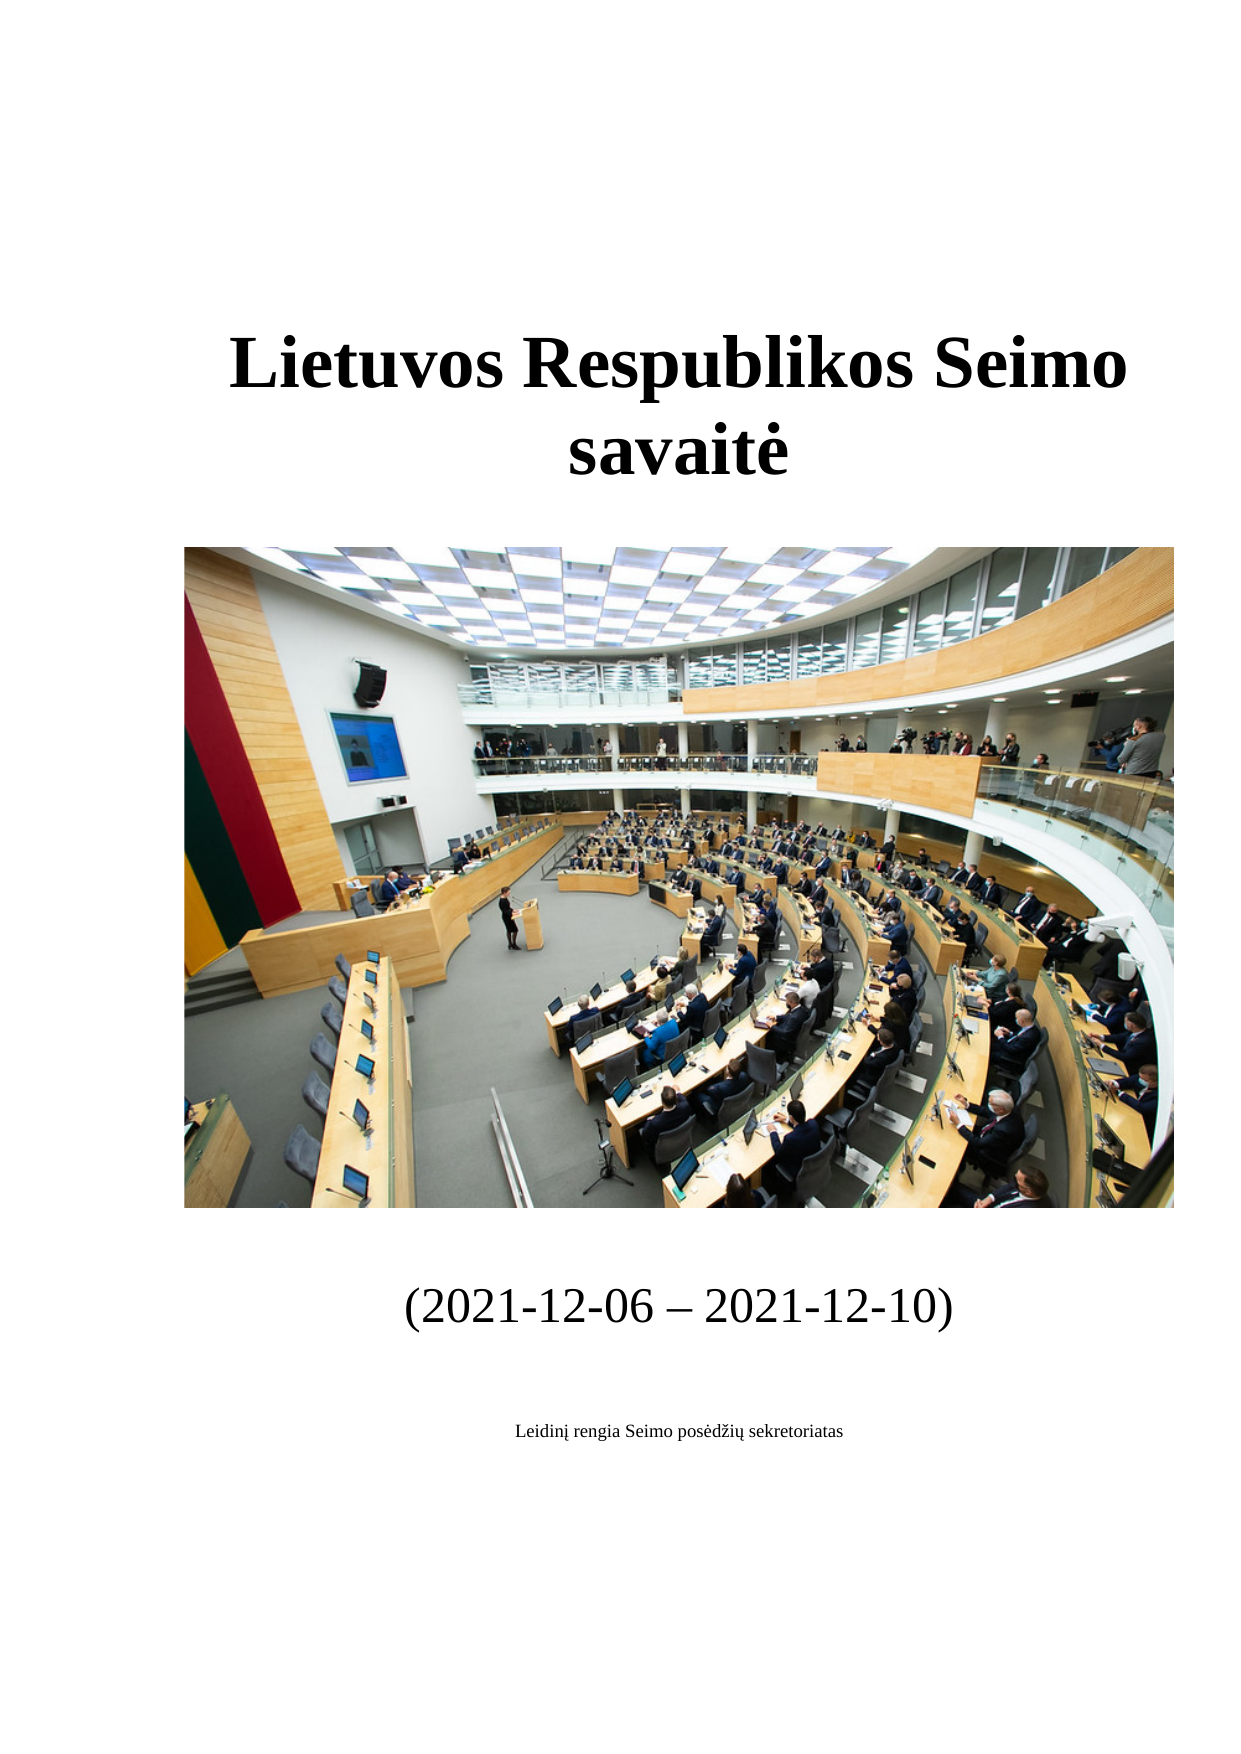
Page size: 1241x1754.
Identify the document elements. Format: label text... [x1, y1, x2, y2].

text Lietuvos Respublikos Seimo savaitė [177, 318, 1181, 490]
text (2021-12-06 – 2021-12-10) [177, 1276, 1181, 1333]
text Leidinį rengia Seimo posėdžių sekretoriatas [177, 1419, 1181, 1441]
